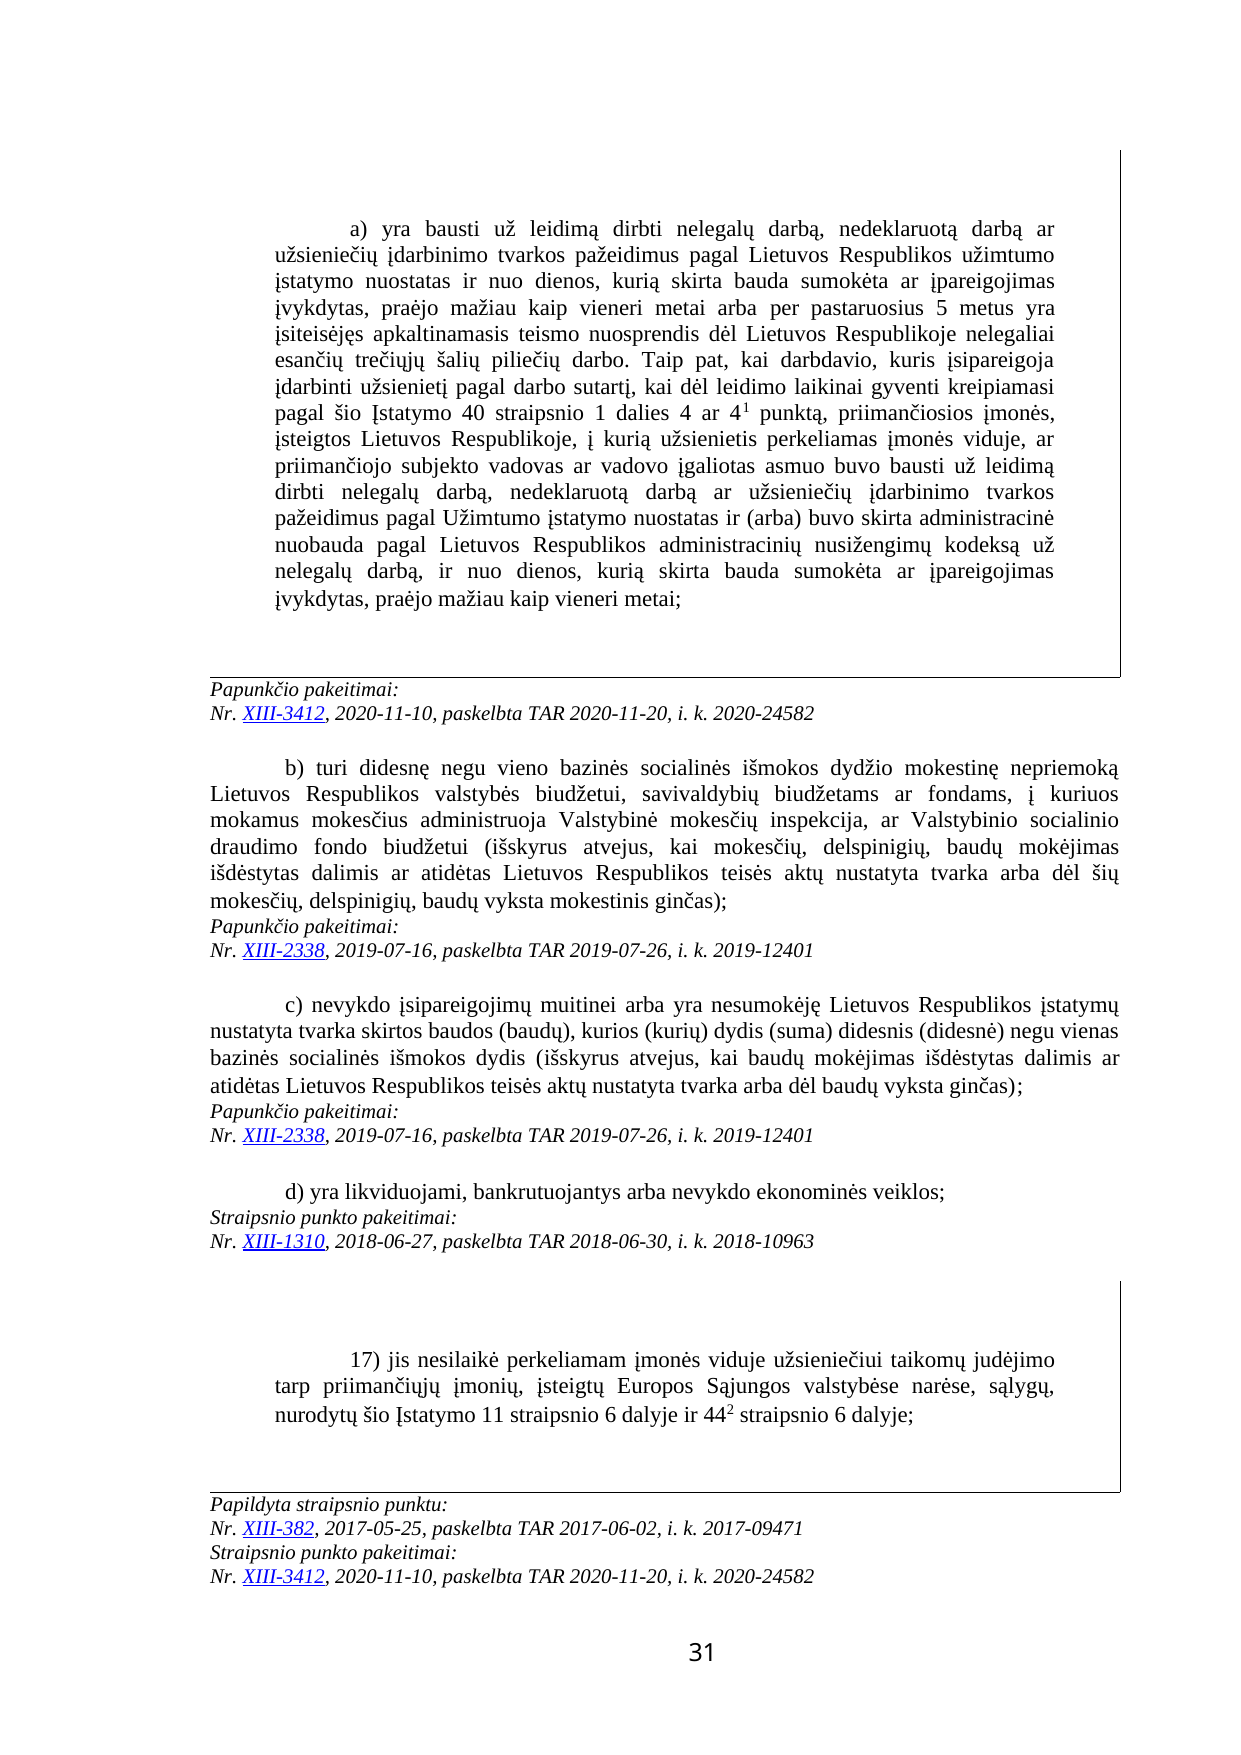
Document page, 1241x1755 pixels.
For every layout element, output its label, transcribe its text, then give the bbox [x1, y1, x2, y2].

text Nr. XIII-2338, 2019-07-16, paskelbta TAR 2019-07-26, i. k. 2019-12401 [210, 1123, 1120, 1147]
text Nr. XIII-3412, 2020-11-10, paskelbta TAR 2020-11-20, i. k. 2020-24582 [210, 1564, 1120, 1588]
text a) yra bausti už leidimą dirbti nelegalų darbą, nedeklaruotą darbą ar užsieniečių įdarbinimo tvarkos pažeidimus pagal Lietuvos Respublikos užimtumo įstatymo nuostatas ir nuo dienos, kurią skirta bauda sumokėta ar įpareigojimas įvykdytas, praėjo mažiau kaip vieneri metai arba per pastaruosius 5 metus yra įsiteisėjęs apkaltinamasis teismo nuosprendis dėl Lietuvos Respublikoje nelegaliai esančių trečiųjų šalių piliečių darbo. Taip pat, kai darbdavio, kuris įsipareigoja įdarbinti užsienietį pagal darbo sutartį, kai dėl leidimo laikinai gyventi kreipiamasi pagal šio Įstatymo 40 straipsnio 1 dalies 4 ar 41 punktą, priimančiosios įmonės, įsteigtos Lietuvos Respublikoje, į kurią užsienietis perkeliamas įmonės viduje, ar priimančiojo subjekto vadovas ar vadovo įgaliotas asmuo buvo bausti už leidimą dirbti nelegalų darbą, nedeklaruotą darbą ar užsieniečių įdarbinimo tvarkos pažeidimus pagal Užimtumo įstatymo nuostatas ir (arba) buvo skirta administracinė nuobauda pagal Lietuvos Respublikos administracinių nusižengimų kodeksą už nelegalų darbą, ir nuo dienos, kurią skirta bauda sumokėta ar įpareigojimas įvykdytas, praėjo mažiau kaip vieneri metai; [210, 150, 1120, 677]
text 17) jis nesilaikė perkeliamam įmonės viduje užsieniečiui taikomų judėjimo tarp priimančiųjų įmonių, įsteigtų Europos Sąjungos valstybėse narėse, sąlygų, nurodytų šio Įstatymo 11 straipsnio 6 dalyje ir 442 straipsnio 6 dalyje; [210, 1281, 1120, 1492]
text Papunkčio pakeitimai: [210, 677, 1120, 701]
text Straipsnio punkto pakeitimai: [210, 1540, 1120, 1564]
text Papildyta straipsnio punktu: [210, 1492, 1120, 1516]
text Nr. XIII-2338, 2019-07-16, paskelbta TAR 2019-07-26, i. k. 2019-12401 [210, 938, 1120, 962]
text d) yra likviduojami, bankrutuojantys arba nevykdo ekonominės veiklos; [210, 1176, 1120, 1204]
text Nr. XIII-1310, 2018-06-27, paskelbta TAR 2018-06-30, i. k. 2018-10963 [210, 1229, 1120, 1253]
text b) turi didesnę negu vieno bazinės socialinės išmokos dydžio mokestinę nepriemoką Lietuvos Respublikos valstybės biudžetui, savivaldybių biudžetams ar fondams, į kuriuos mokamus mokesčius administruoja Valstybinė mokesčių inspekcija, ar Valstybinio socialinio draudimo fondo biudžetui (išskyrus atvejus, kai mokesčių, delspinigių, baudų mokėjimas išdėstytas dalimis ar atidėtas Lietuvos Respublikos teisės aktų nustatyta tvarka arba dėl šių mokesčių, delspinigių, baudų vyksta mokestinis ginčas); [210, 754, 1120, 914]
text Nr. XIII-3412, 2020-11-10, paskelbta TAR 2020-11-20, i. k. 2020-24582 [210, 701, 1120, 725]
text Papunkčio pakeitimai: [210, 914, 1120, 938]
text Nr. XIII-382, 2017-05-25, paskelbta TAR 2017-06-02, i. k. 2017-09471 [210, 1516, 1120, 1540]
text c) nevykdo įsipareigojimų muitinei arba yra nesumokėję Lietuvos Respublikos įstatymų nustatyta tvarka skirtos baudos (baudų), kurios (kurių) dydis (suma) didesnis (didesnė) negu vienas bazinės socialinės išmokos dydis (išskyrus atvejus, kai baudų mokėjimas išdėstytas dalimis ar atidėtas Lietuvos Respublikos teisės aktų nustatyta tvarka arba dėl baudų vyksta ginčas); [210, 991, 1120, 1099]
text Papunkčio pakeitimai: [210, 1099, 1120, 1123]
text Straipsnio punkto pakeitimai: [210, 1204, 1120, 1229]
